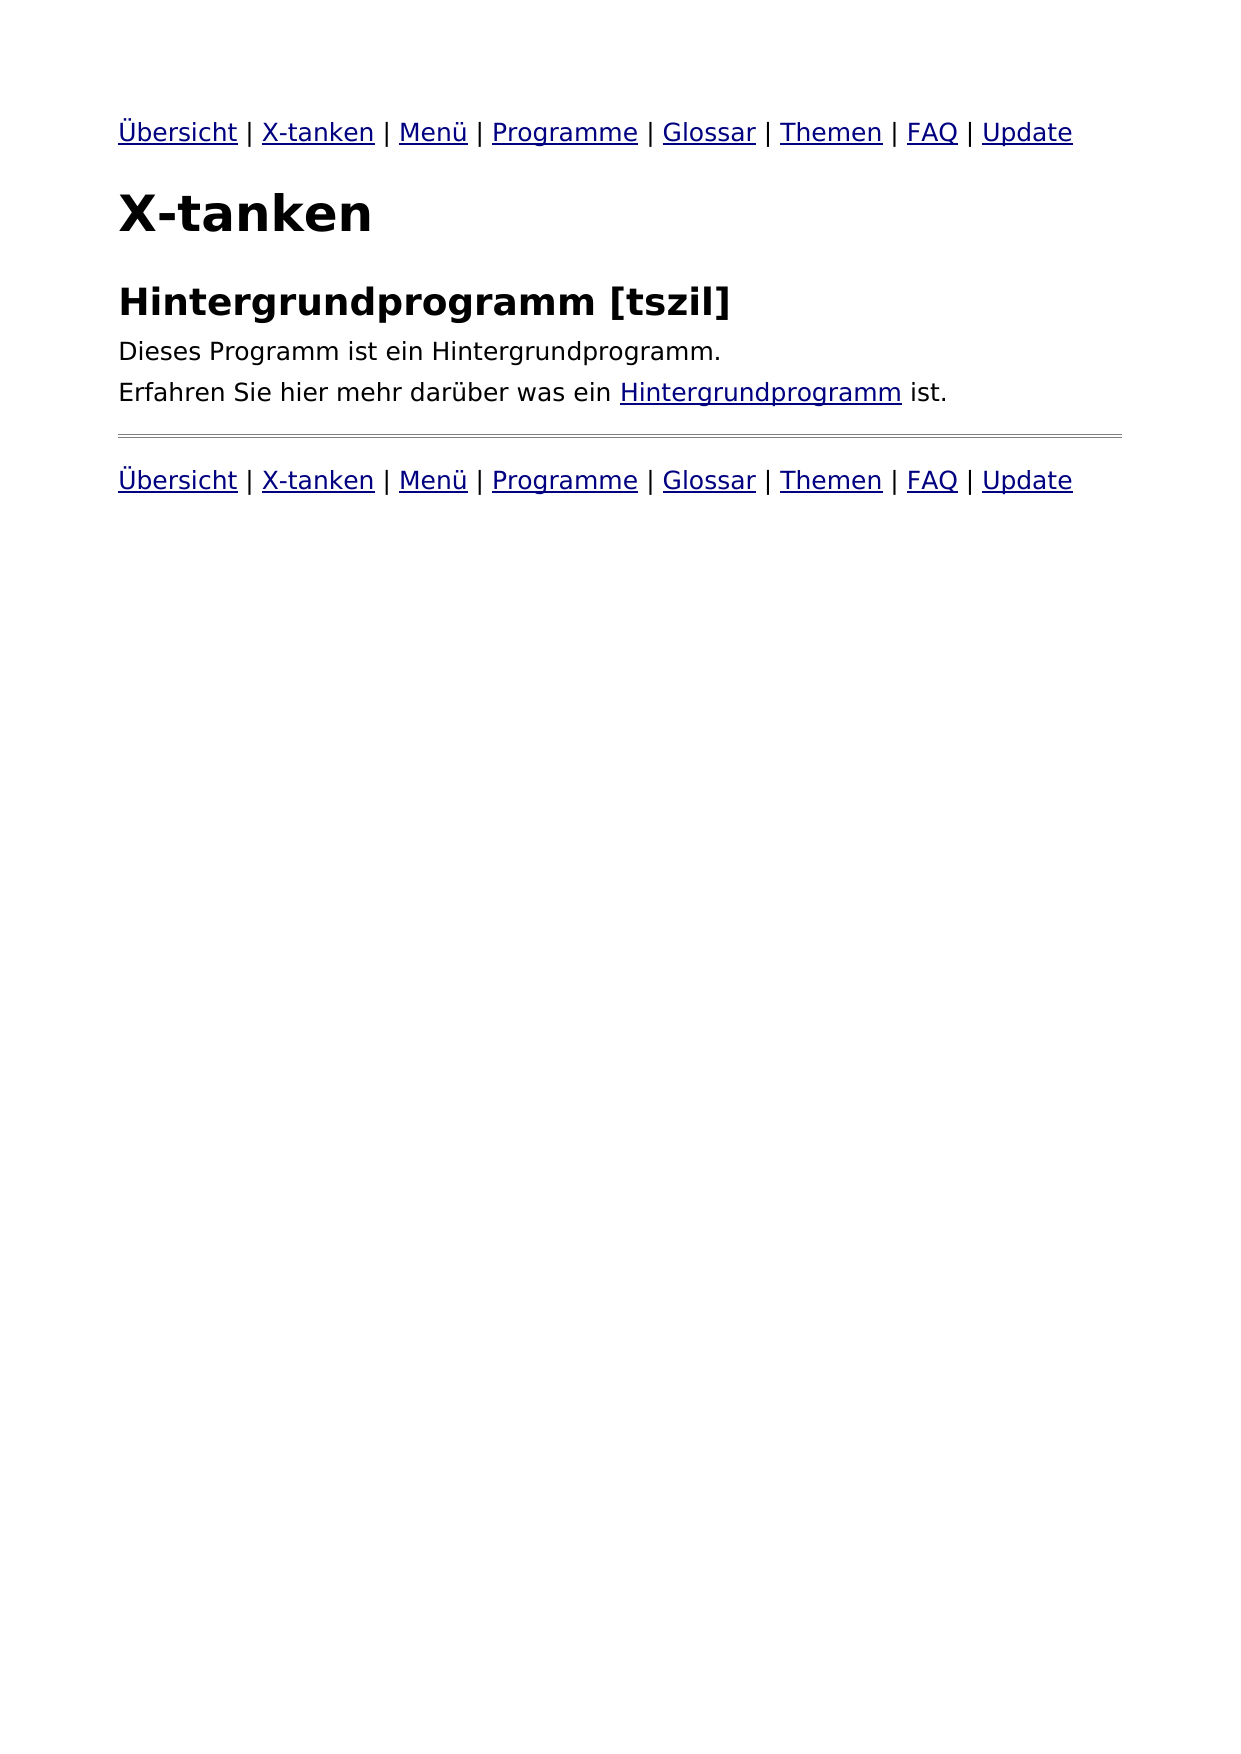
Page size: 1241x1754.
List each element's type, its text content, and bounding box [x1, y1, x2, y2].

subtitle X-tanken [118, 185, 1122, 243]
text Übersicht | X-tanken | Menü | Programme | Glossar | Themen | FAQ | Update [118, 118, 1122, 147]
text Dieses Programm ist ein Hintergrundprogramm. [118, 337, 1122, 366]
text Erfahren Sie hier mehr darüber was ein Hintergrundprogramm ist. [118, 378, 1122, 407]
subtitle Hintergrundprogramm [tszil] [118, 281, 1122, 324]
text Übersicht | X-tanken | Menü | Programme | Glossar | Themen | FAQ | Update [118, 466, 1122, 496]
